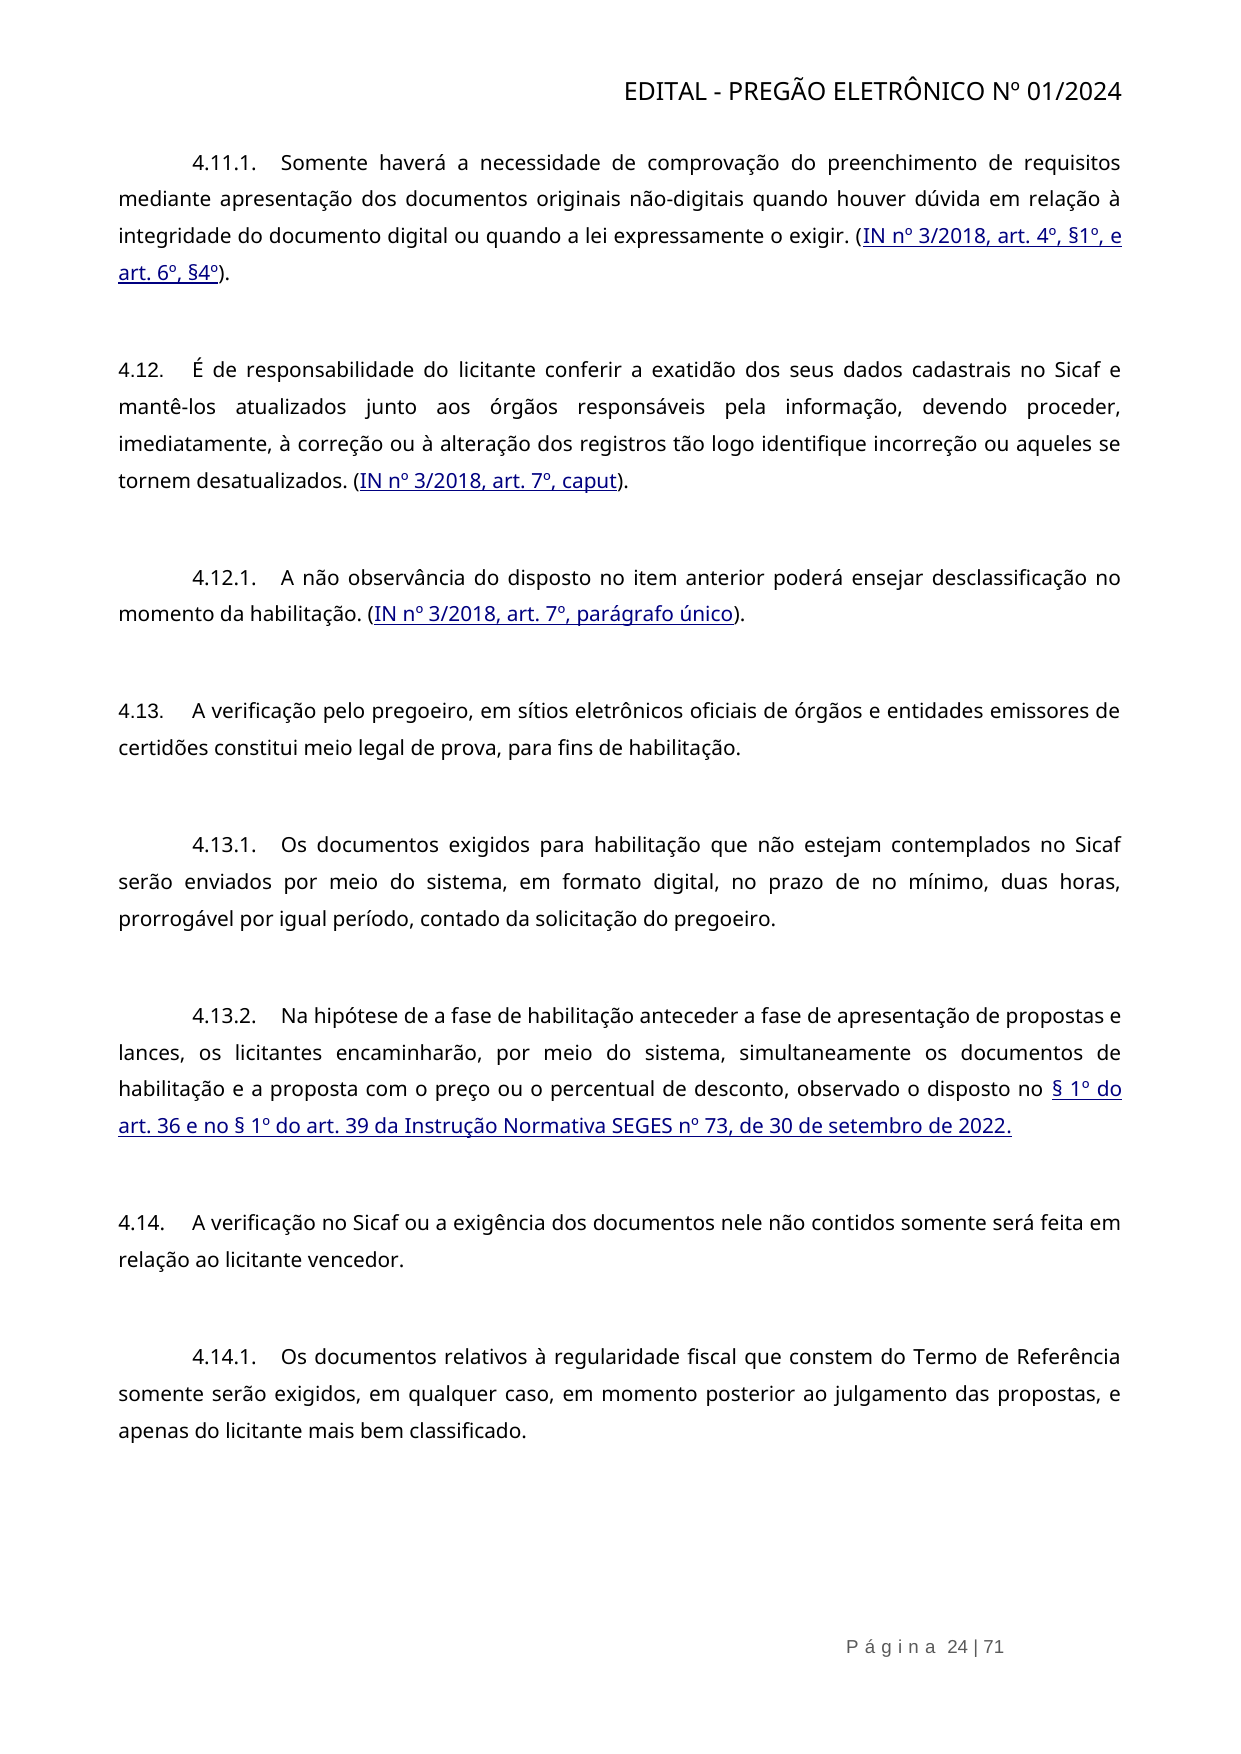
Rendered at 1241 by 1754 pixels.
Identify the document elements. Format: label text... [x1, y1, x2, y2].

list Na hipótese de a fase de habilitação anteceder a fase de apresentação de propostas e lances, os licitantes encaminharão, por meio do sistema, simultaneamente os documentos de habilitação e a proposta com o preço ou o percentual de desconto, observado o disposto no § 1º do art. 36 e no § 1º do art. 39 da Instrução Normativa SEGES nº 73, de 30 de setembro de 2022. [118, 1001, 1122, 1140]
list Os documentos exigidos para habilitação que não estejam contemplados no Sicaf serão enviados por meio do sistema, em formato digital, no prazo de no mínimo, duas horas, prorrogável por igual período, contado da solicitação do pregoeiro. [118, 830, 1122, 932]
list A verificação no Sicaf ou a exigência dos documentos nele não contidos somente será feita em relação ao licitante vencedor. [118, 1208, 1122, 1274]
list É de responsabilidade do licitante conferir a exatidão dos seus dados cadastrais no Sicaf e mantê-los atualizados junto aos órgãos responsáveis pela informação, devendo proceder, imediatamente, à correção ou à alteração dos registros tão logo identifique incorreção ou aqueles se tornem desatualizados. (IN nº 3/2018, art. 7º, caput). [118, 355, 1122, 494]
list A não observância do disposto no item anterior poderá ensejar desclassificação no momento da habilitação. (IN nº 3/2018, art. 7º, parágrafo único). [118, 563, 1122, 628]
list Os documentos relativos à regularidade fiscal que constem do Termo de Referência somente serão exigidos, em qualquer caso, em momento posterior ao julgamento das propostas, e apenas do licitante mais bem classificado. [118, 1342, 1122, 1444]
list Somente haverá a necessidade de comprovação do preenchimento de requisitos mediante apresentação dos documentos originais não-digitais quando houver dúvida em relação à integridade do documento digital ou quando a lei expressamente o exigir. (IN nº 3/2018, art. 4º, §1º, e art. 6º, §4º). [118, 148, 1122, 287]
list A verificação pelo pregoeiro, em sítios eletrônicos oficiais de órgãos e entidades emissores de certidões constitui meio legal de prova, para fins de habilitação. [118, 696, 1122, 762]
